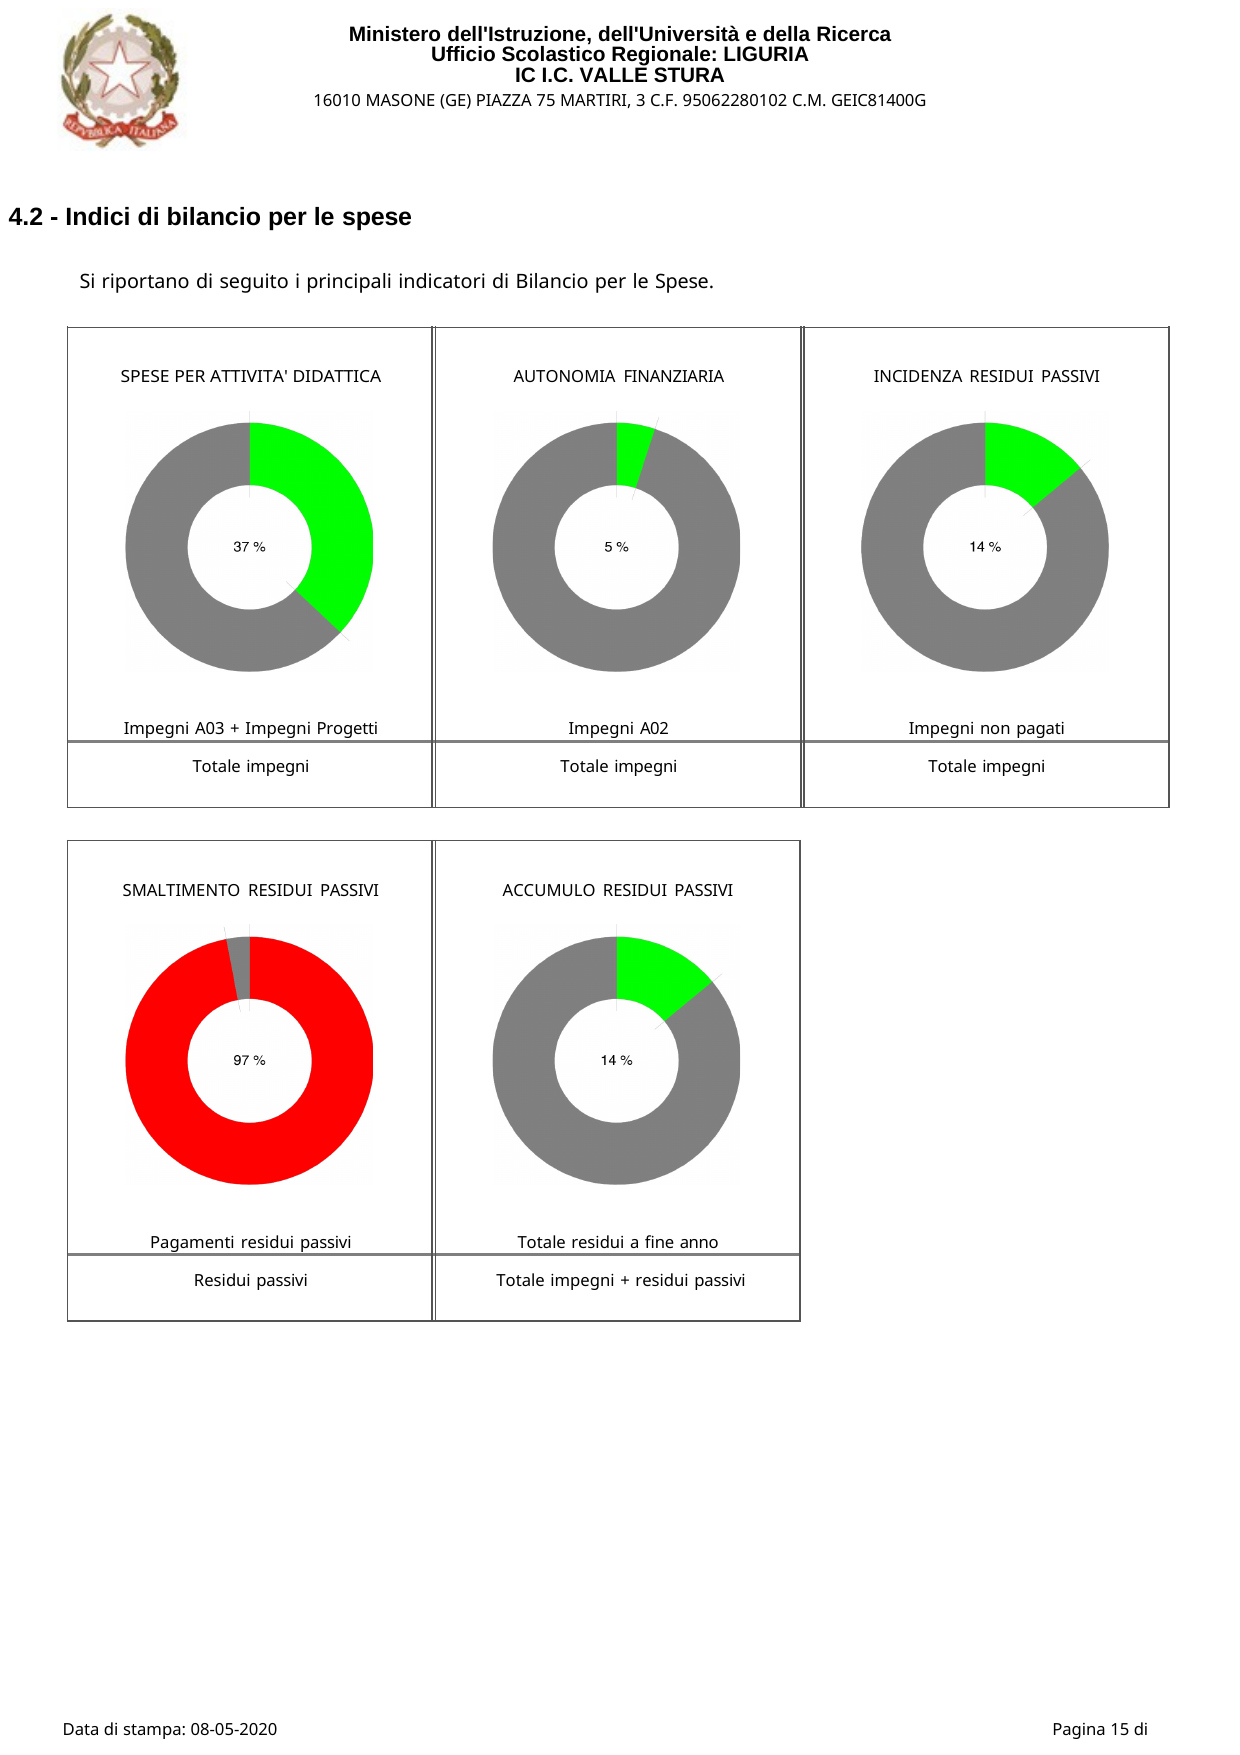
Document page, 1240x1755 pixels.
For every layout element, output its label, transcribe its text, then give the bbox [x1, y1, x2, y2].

table_header AUTONOMIA FINANZIARIA Impegni A02 [436, 328, 800, 739]
table_cell Totale impegni + residui passivi [436, 1256, 799, 1320]
text Si riportano di seguito i principali indicatori di Bilancio per le Spese. [79, 267, 1210, 294]
table_header ACCUMULO RESIDUI PASSIVI Totale residui a fine anno [436, 841, 799, 1253]
list - Indici di bilancio per le spese [8, 202, 1210, 231]
table_header SMALTIMENTO RESIDUI PASSIVI Pagamenti residui passivi [68, 841, 431, 1253]
table_cell Residui passivi [68, 1256, 431, 1320]
table_header SPESE PER ATTIVITA' DIDATTICA Impegni A03 + Impegni Progetti [68, 328, 431, 739]
table_cell Totale impegni [436, 743, 800, 807]
table_header INCIDENZA RESIDUI PASSIVI Impegni non pagati [805, 328, 1168, 739]
table_cell Totale impegni [805, 743, 1168, 807]
table_cell Totale impegni [68, 743, 431, 807]
